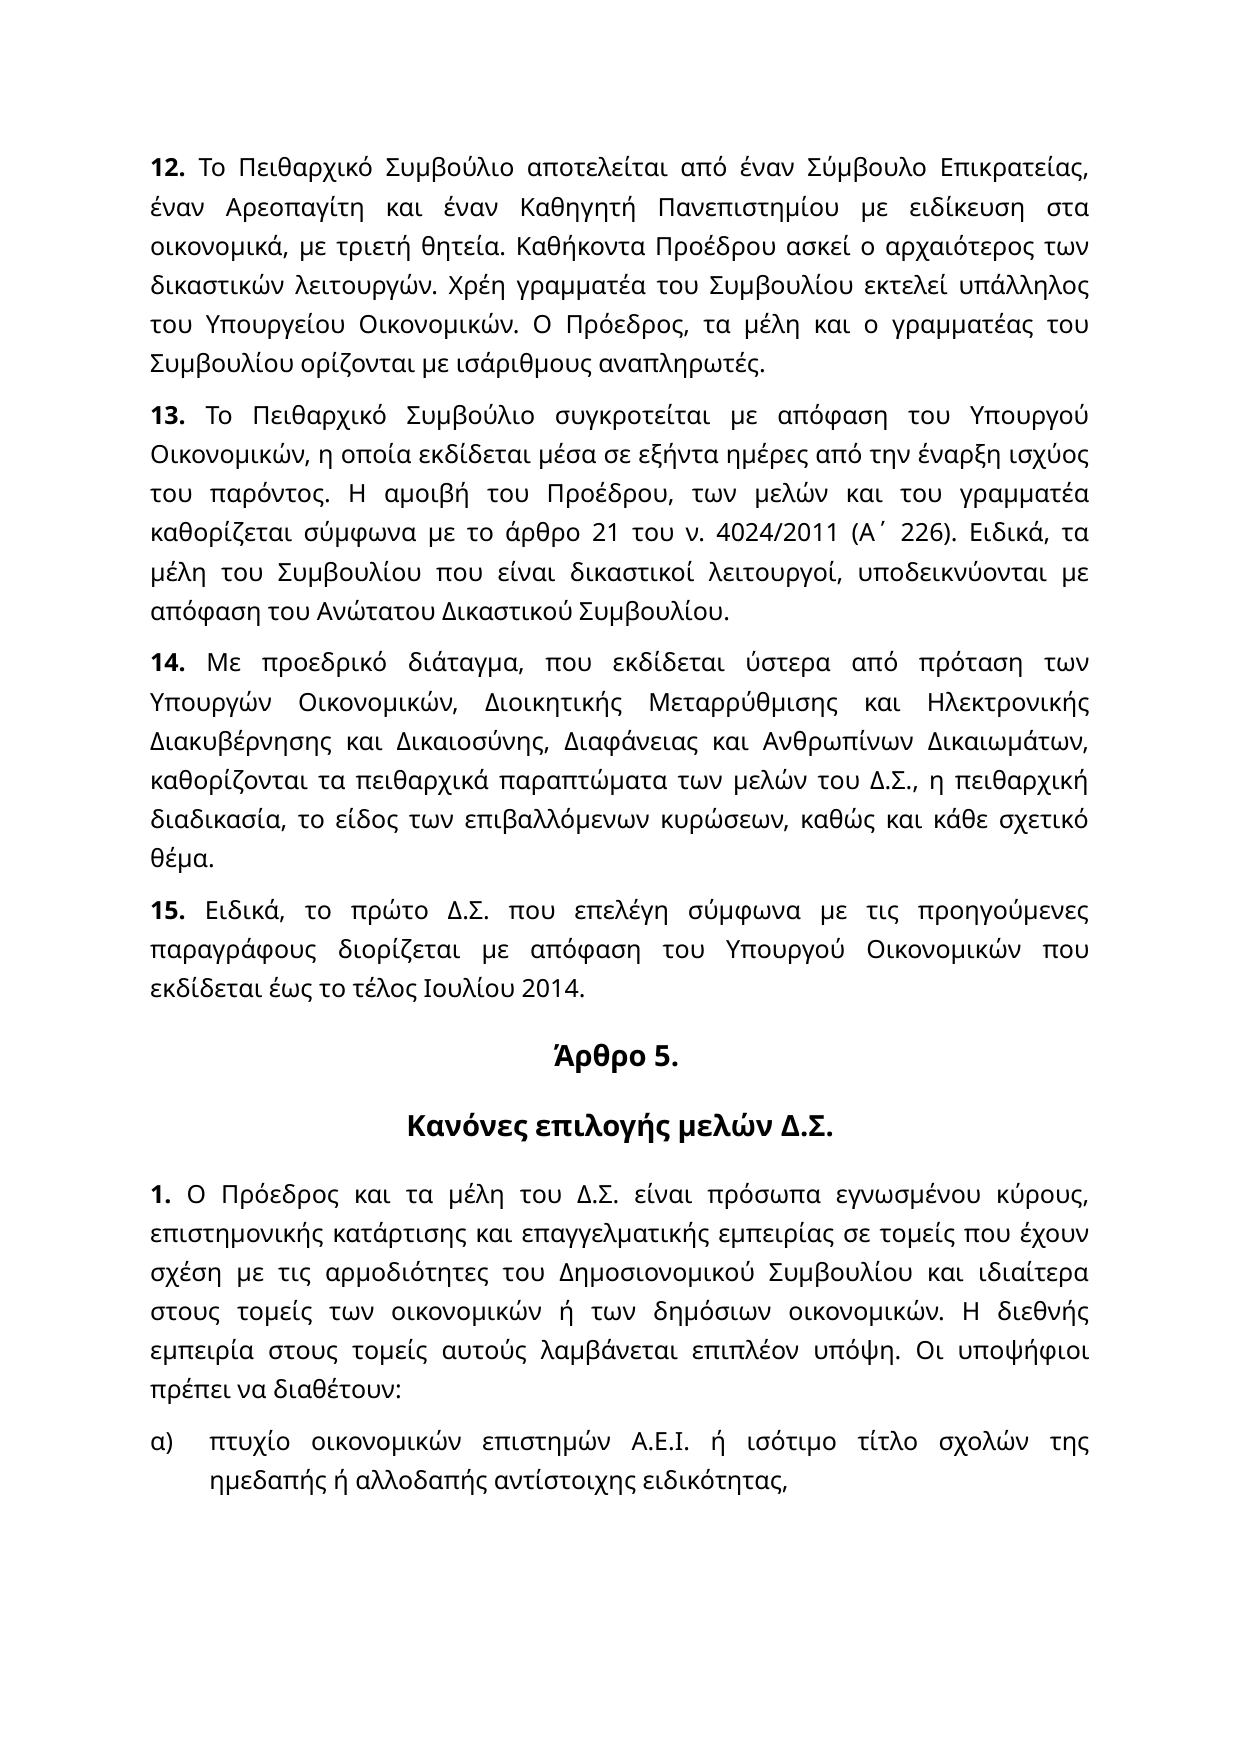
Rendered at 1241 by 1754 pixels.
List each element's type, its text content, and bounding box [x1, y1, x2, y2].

list α) πτυχίο οικονομικών επιστημών Α.Ε.Ι. ή ισότιμο τίτλο σχολών της ημεδαπής ή αλλοδαπής αντίστοιχης ειδικότητας, [150, 1424, 1090, 1497]
text 12. Το Πειθαρχικό Συμβούλιο αποτελείται από έναν Σύμβουλο Επικρατείας, έναν Αρεοπαγίτη και έναν Καθηγητή Πανεπιστημίου με ειδίκευση στα οικονομικά, με τριετή θητεία. Καθήκοντα Προέδρου ασκεί ο αρχαιότερος των δικαστικών λειτουργών. Χρέη γραμματέα του Συμβουλίου εκτελεί υπάλληλος του Υπουργείου Οικονομικών. Ο Πρόεδρος, τα μέλη και ο γραμματέας του Συμβουλίου ορίζονται με ισάριθμους αναπληρωτές. [150, 150, 1090, 380]
subtitle Άρθρο 5. [150, 1035, 1090, 1075]
subtitle Κανόνες επιλογής μελών Δ.Σ. [150, 1106, 1090, 1145]
text 15. Ειδικά, το πρώτο Δ.Σ. που επελέγη σύμφωνα με τις προηγούμενες παραγράφους διορίζεται με απόφαση του Υπουργού Οικονομικών που εκδίδεται έως το τέλος Ιουλίου 2014. [150, 892, 1090, 1005]
text 14. Με προεδρικό διάταγμα, που εκδίδεται ύστερα από πρόταση των Υπουργών Οικονομικών, Διοικητικής Μεταρρύθμισης και Ηλεκτρονικής Διακυβέρνησης και Δικαιοσύνης, Διαφάνειας και Ανθρωπίνων Δικαιωμάτων, καθορίζονται τα πειθαρχικά παραπτώματα των μελών του Δ.Σ., η πειθαρχική διαδικασία, το είδος των επιβαλλόμενων κυρώσεων, καθώς και κάθε σχετικό θέμα. [150, 645, 1090, 875]
text 13. Το Πειθαρχικό Συμβούλιο συγκροτείται με απόφαση του Υπουργού Οικονομικών, η οποία εκδίδεται μέσα σε εξήντα ημέρες από την έναρξη ισχύος του παρόντος. Η αμοιβή του Προέδρου, των μελών και του γραμματέα καθορίζεται σύμφωνα με το άρθρο 21 του ν. 4024/2011 (Α΄ 226). Ειδικά, τα μέλη του Συμβουλίου που είναι δικαστικοί λειτουργοί, υποδεικνύονται με απόφαση του Ανώτατου Δικαστικού Συμβουλίου. [150, 397, 1090, 627]
text 1. Ο Πρόεδρος και τα μέλη του Δ.Σ. είναι πρόσωπα εγνωσμένου κύρους, επιστημονικής κατάρτισης και επαγγελματικής εμπειρίας σε τομείς που έχουν σχέση με τις αρμοδιότητες του Δημοσιονομικού Συμβουλίου και ιδιαίτερα στους τομείς των οικονομικών ή των δημόσιων οικονομικών. Η διεθνής εμπειρία στους τομείς αυτούς λαμβάνεται επιπλέον υπόψη. Οι υποψήφιοι πρέπει να διαθέτουν: [150, 1176, 1090, 1406]
